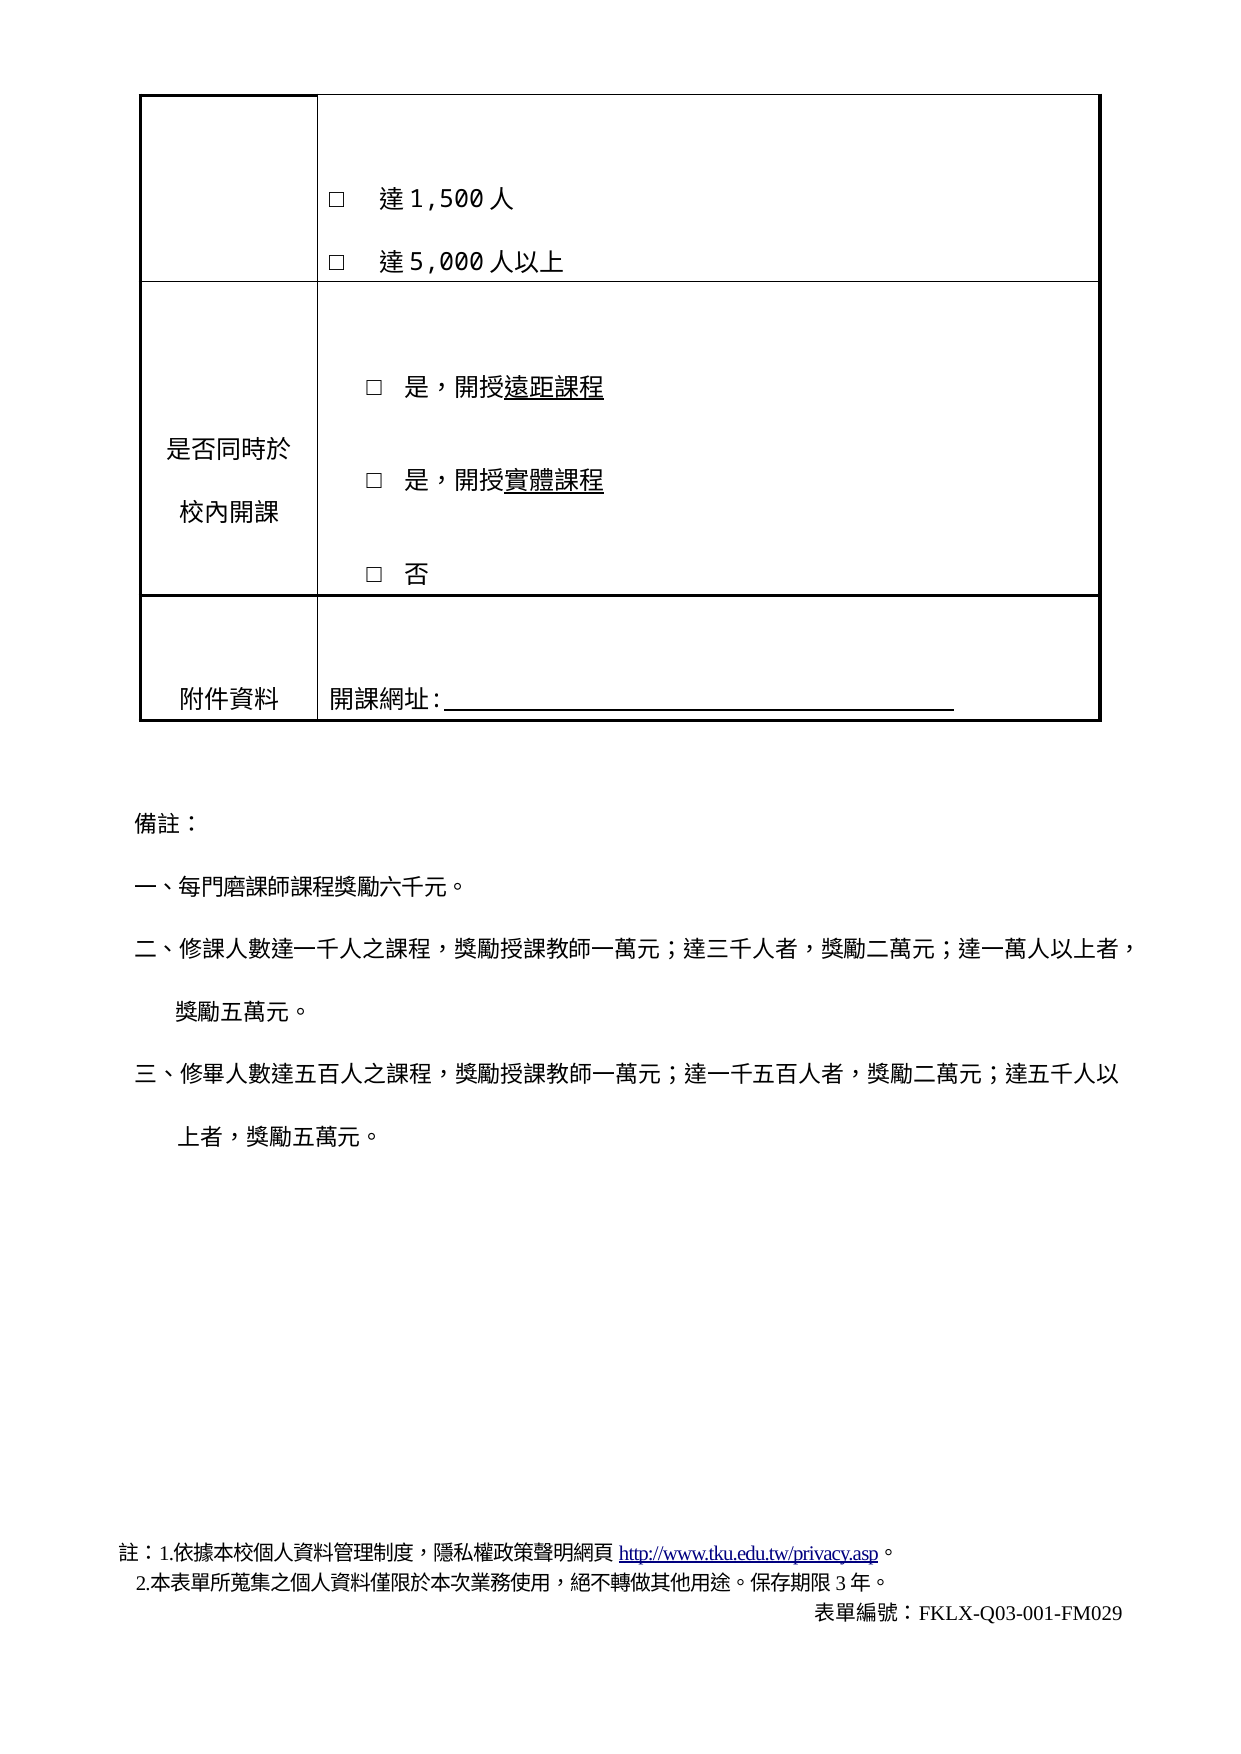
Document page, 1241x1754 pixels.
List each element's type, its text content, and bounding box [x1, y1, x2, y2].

table_cell 是否同時於 校內開課 [142, 282, 317, 593]
table_cell 開課網址: [318, 597, 1098, 718]
table_cell 附件資料 [142, 597, 317, 718]
table_cell 達500人 達1,500人 達5,000人以上 [318, 95, 1098, 281]
text 一、每門磨課師課程獎勵六千元。 [131, 843, 1122, 906]
table_cell [142, 97, 317, 281]
text 備註： [131, 781, 1122, 843]
text 三、修畢人數達五百人之課程，獎勵授課教師一萬元；達一千五百人者，獎勵二萬元；達五千人以上者，獎勵五萬元。 [134, 1031, 1122, 1156]
text 二、修課人數達一千人之課程，獎勵授課教師一萬元；達三千人者，獎勵二萬元；達一萬人以上者，獎勵五萬元。 [134, 906, 1122, 1031]
table_cell 是，開授遠距課程 是，開授實體課程 否 [318, 282, 1098, 593]
